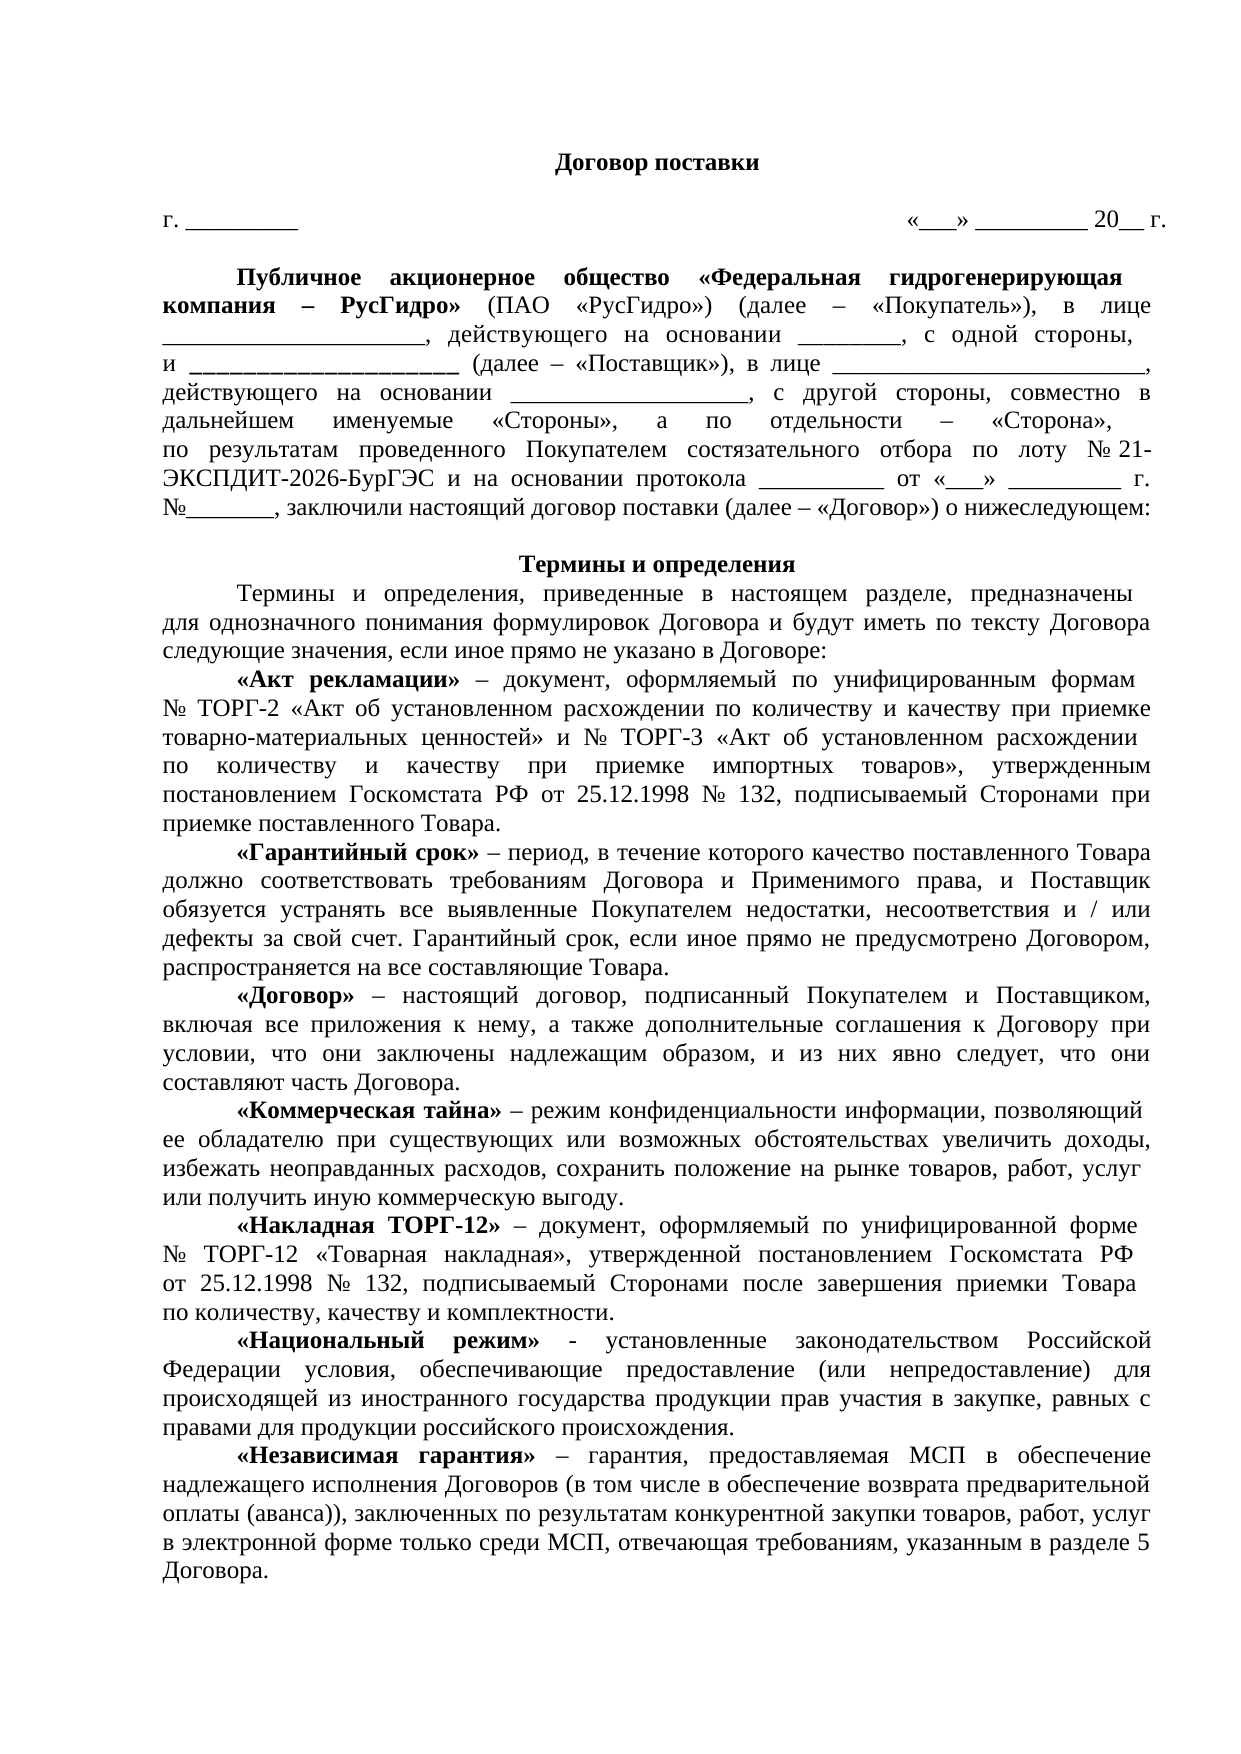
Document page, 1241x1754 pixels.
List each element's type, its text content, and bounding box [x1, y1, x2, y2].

list «Договор» – настоящий договор, подписанный Покупателем и Поставщиком, включая все приложения к нему, а также дополнительные соглашения к Договору при условии, что они заключены надлежащим образом, и из них явно следует, что они составляют часть Договора. [162, 981, 1152, 1096]
list «Коммерческая тайна» – режим конфиденциальности информации, позволяющий ее обладателю при существующих или возможных обстоятельствах увеличить доходы, избежать неоправданных расходов, сохранить положение на рынке товаров, работ, услуг или получить иную коммерческую выгоду. [162, 1096, 1152, 1211]
text Термины и определения, приведенные в настоящем разделе, предназначены для однозначного понимания формулировок Договора и будут иметь по тексту Договора следующие значения, если иное прямо не указано в Договоре: [162, 578, 1152, 664]
list «Национальный режим» - установленные законодательством Российской Федерации условия, обеспечивающие предоставление (или непредоставление) для происходящей из иностранного государства продукции прав участия в закупке, равных с правами для продукции российского происхождения. [162, 1326, 1152, 1441]
list «Накладная ТОРГ-12» – документ, оформляемый по унифицированной форме № ТОРГ-12 «Товарная накладная», утвержденной постановлением Госкомстата РФ от 25.12.1998 № 132, подписываемый Сторонами после завершения приемки Товара по количеству, качеству и комплектности. [162, 1211, 1152, 1326]
text Публичное акционерное общество «Федеральная гидрогенерирующая компания – РусГидро» (ПАО «РусГидро») (далее – «Покупатель»), в лице _____________________, действующего на основании ________, с одной стороны, и ____________________ (далее – «Поставщик»), в лице _________________________, действующего на основании ___________________, с другой стороны, совместно в дальнейшем именуемые «Стороны», а по отдельности – «Сторона», по результатам проведенного Покупателем состязательного отбора по лоту № 21-ЭКСПДИТ-2026-БурГЭС и на основании протокола __________ от «___» _________ г. №_______, заключили настоящий договор поставки (далее – «Договор») о нижеследующем: [162, 262, 1152, 521]
text Договор поставки [162, 147, 1152, 176]
text г. _________ «___» _________ 20__ г. [162, 204, 1152, 233]
list «Независимая гарантия» – гарантия, предоставляемая МСП в обеспечение надлежащего исполнения Договоров (в том числе в обеспечение возврата предварительной оплаты (аванса)), заключенных по результатам конкурентной закупки товаров, работ, услуг в электронной форме только среди МСП, отвечающая требованиям, указанным в разделе 5 Договора. [162, 1441, 1152, 1584]
list «Гарантийный срок» – период, в течение которого качество поставленного Товара должно соответствовать требованиям Договора и Применимого права, и Поставщик обязуется устранять все выявленные Покупателем недостатки, несоответствия и / или дефекты за свой счет. Гарантийный срок, если иное прямо не предусмотрено Договором, распространяется на все составляющие Товара. [162, 837, 1152, 981]
list «Акт рекламации» – документ, оформляемый по унифицированным формам № ТОРГ-2 «Акт об установленном расхождении по количеству и качеству при приемке товарно-материальных ценностей» и № ТОРГ-3 «Акт об установленном расхождении по количеству и качеству при приемке импортных товаров», утвержденным постановлением Госкомстата РФ от 25.12.1998 № 132, подписываемый Сторонами при приемке поставленного Товара. [162, 664, 1152, 837]
text Термины и определения [162, 549, 1152, 578]
